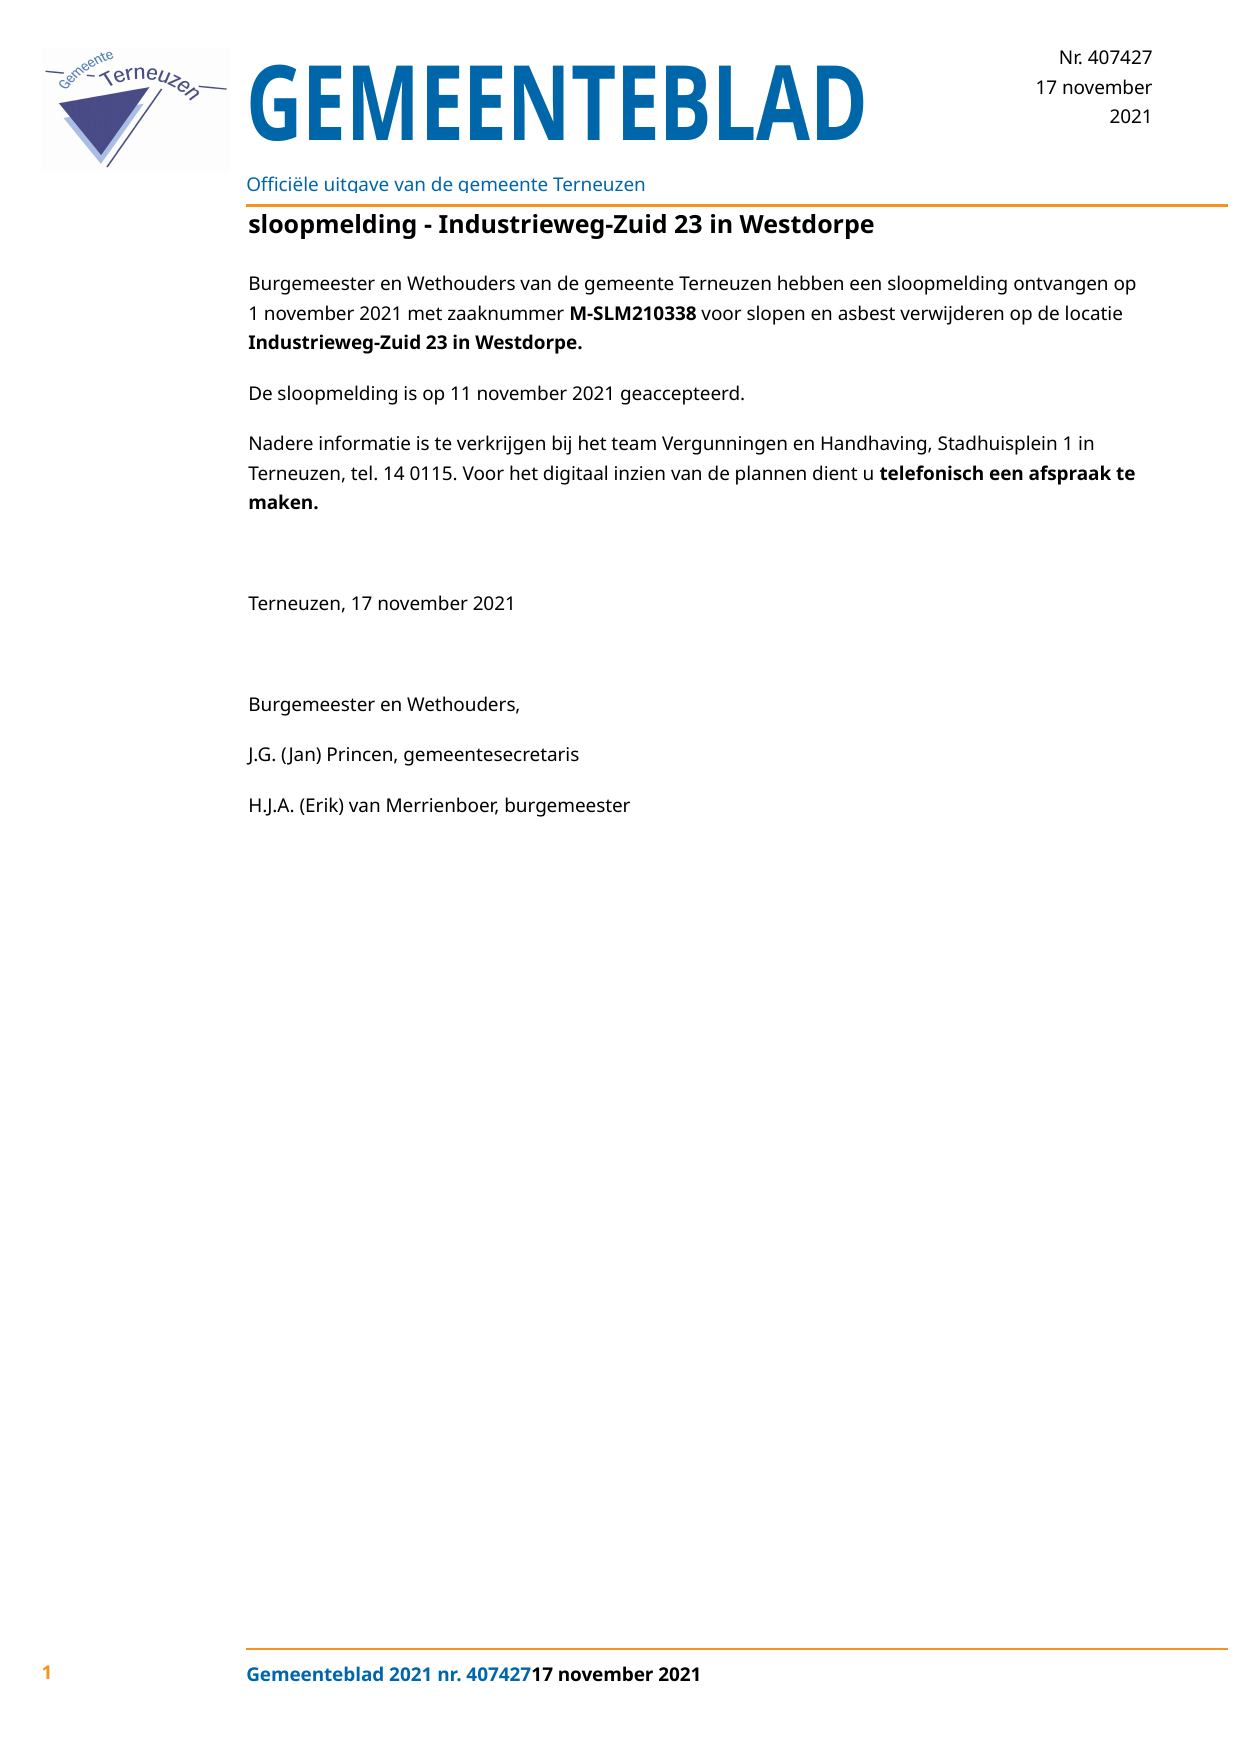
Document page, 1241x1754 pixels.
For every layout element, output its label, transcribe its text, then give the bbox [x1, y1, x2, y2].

text Burgemeester en Wethouders, [248, 691, 1152, 717]
text De sloopmelding is op 11 november 2021 geaccepteerd. [248, 380, 1152, 406]
picture [41, 47, 231, 172]
text J.G. (Jan) Princen, gemeentesecretaris [248, 742, 1152, 767]
text sloopmelding - Industrieweg-Zuid 23 in Westdorpe [248, 207, 1152, 241]
text H.J.A. (Erik) van Merrienboer, burgemeester [248, 792, 1152, 818]
text Terneuzen, 17 november 2021 [248, 590, 1152, 616]
text Burgemeester en Wethouders van de gemeente Terneuzen hebben een sloopmelding ontvangen op 1 november 2021 met zaaknummer M-SLM210338 voor slopen en asbest verwijderen op de locatie Industrieweg-Zuid 23 in Westdorpe. [248, 270, 1152, 355]
text Nadere informatie is te verkrijgen bij het team Vergunningen en Handhaving, Stadhuisplein 1 in Terneuzen, tel. 14 0115. Voor het digitaal inzien van de plannen dient u telefonisch een afspraak te maken. [248, 430, 1152, 515]
